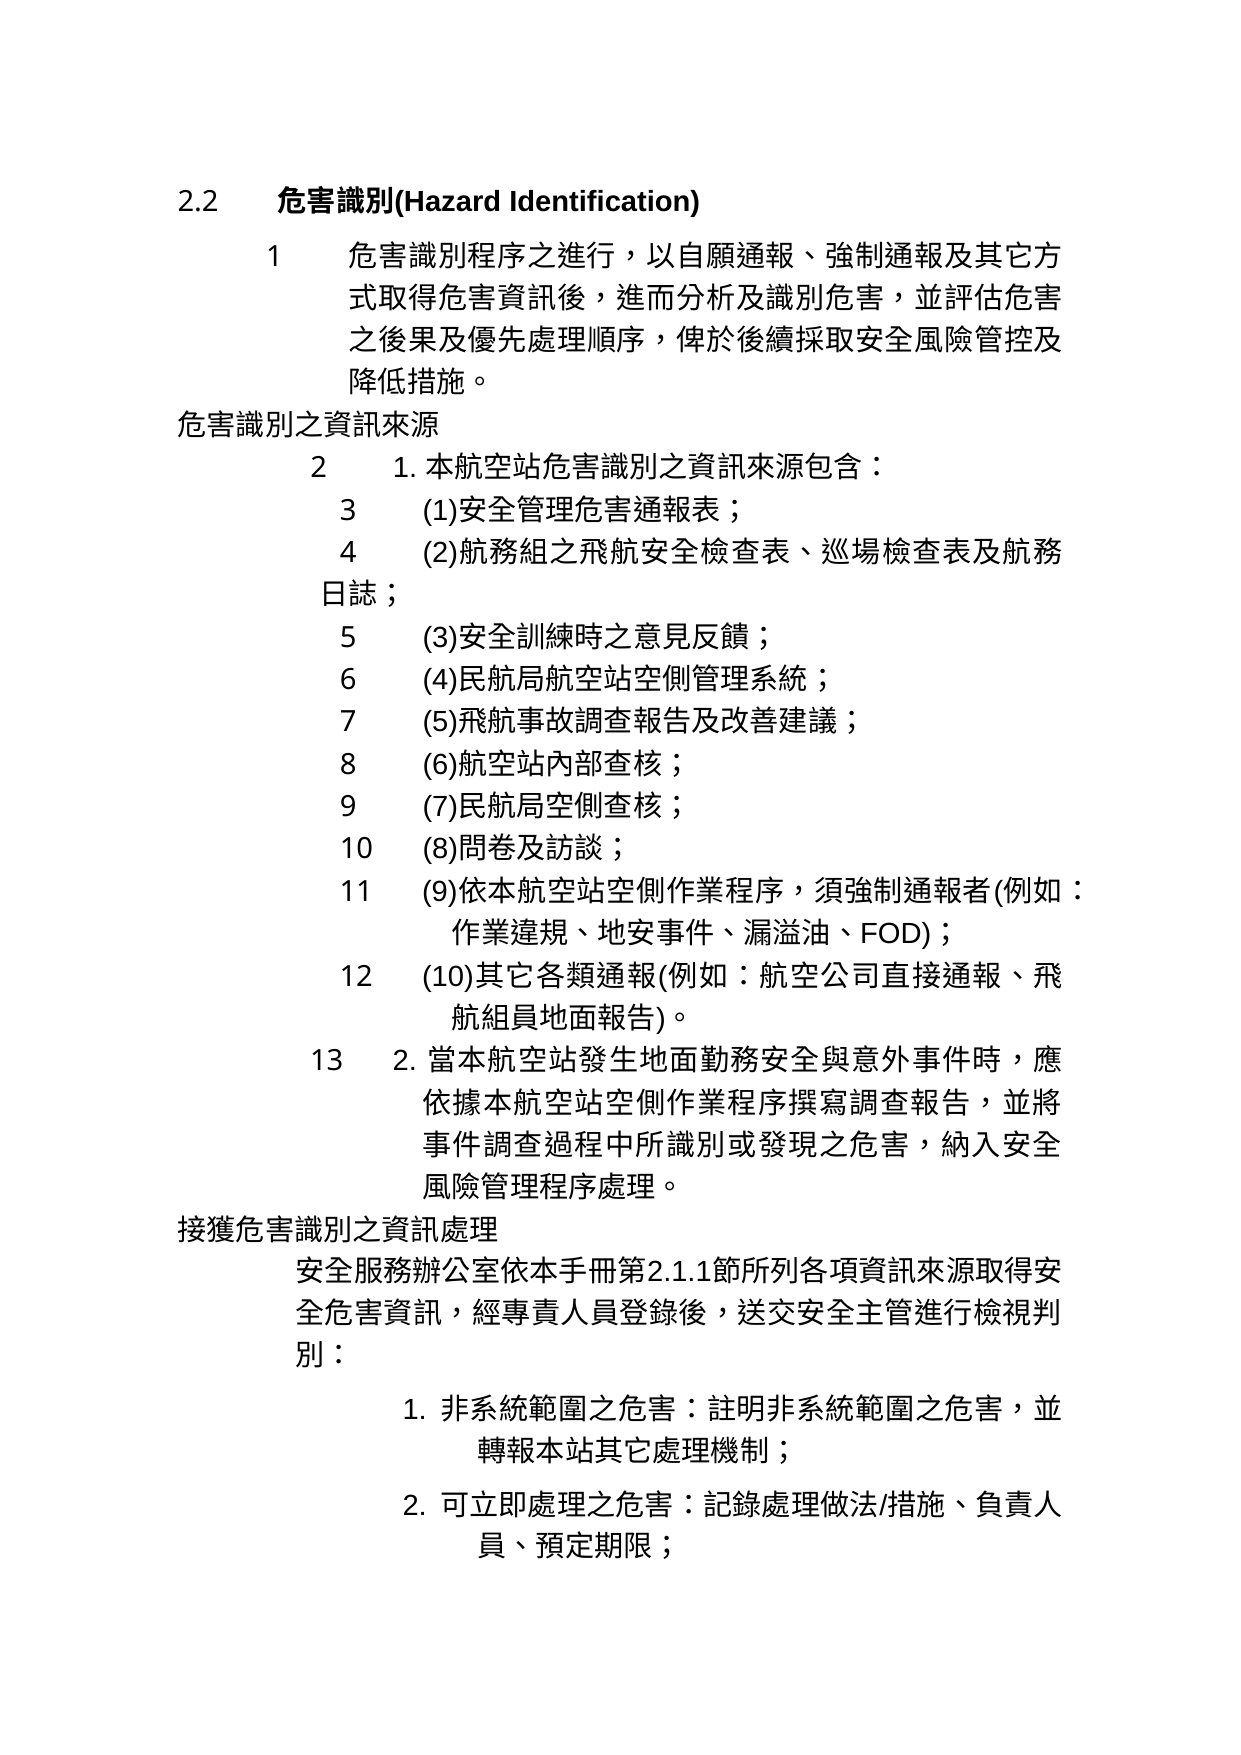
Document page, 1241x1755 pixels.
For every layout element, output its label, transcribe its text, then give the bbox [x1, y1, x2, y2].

subtitle (9)依本航空站空側作業程序，須強制通報者(例如：作業違規、地安事件、漏溢油、FOD)； [339, 867, 1063, 952]
subtitle (7)民航局空側查核； [236, 783, 1063, 825]
subtitle (5)飛航事故調查報告及改善建議； [236, 698, 1063, 740]
subtitle 危害識別之資訊來源 [177, 401, 1063, 444]
list 可立即處理之危害：記錄處理做法/措施、負責人員、預定期限； [402, 1482, 1063, 1565]
subtitle 1. 本航空站危害識別之資訊來源包含： [236, 444, 1063, 486]
subtitle (1)安全管理危害通報表； [236, 486, 1063, 528]
subtitle (8)問卷及訪談； [236, 825, 1063, 867]
text 安全服務辦公室依本手冊第2.1.1節所列各項資訊來源取得安全危害資訊，經專責人員登錄後，送交安全主管進行檢視判別： [295, 1248, 1063, 1373]
subtitle (2)航務組之飛航安全檢查表、巡場檢查表及航務日誌； [236, 528, 1063, 613]
subtitle 2. 當本航空站發生地面勤務安全與意外事件時，應依據本航空站空側作業程序撰寫調查報告，並將事件調查過程中所識別或發現之危害，納入安全風險管理程序處理。 [310, 1037, 1063, 1206]
subtitle (4)民航局航空站空側管理系統； [236, 656, 1063, 698]
subtitle (10)其它各類通報(例如：航空公司直接通報、飛航組員地面報告)。 [339, 952, 1063, 1037]
subtitle 危害識別程序之進行，以自願通報、強制通報及其它方式取得危害資訊後，進而分析及識別危害，並評估危害之後果及優先處理順序，俾於後續採取安全風險管控及降低措施。 [266, 232, 1063, 401]
subtitle 接獲危害識別之資訊處理 [177, 1206, 1063, 1248]
list 非系統範圍之危害：註明非系統範圍之危害，並轉報本站其它處理機制； [402, 1386, 1063, 1469]
list 危害識別(Hazard Identification) [177, 177, 1063, 219]
subtitle (6)航空站內部查核； [236, 740, 1063, 783]
subtitle (3)安全訓練時之意見反饋； [236, 613, 1063, 656]
